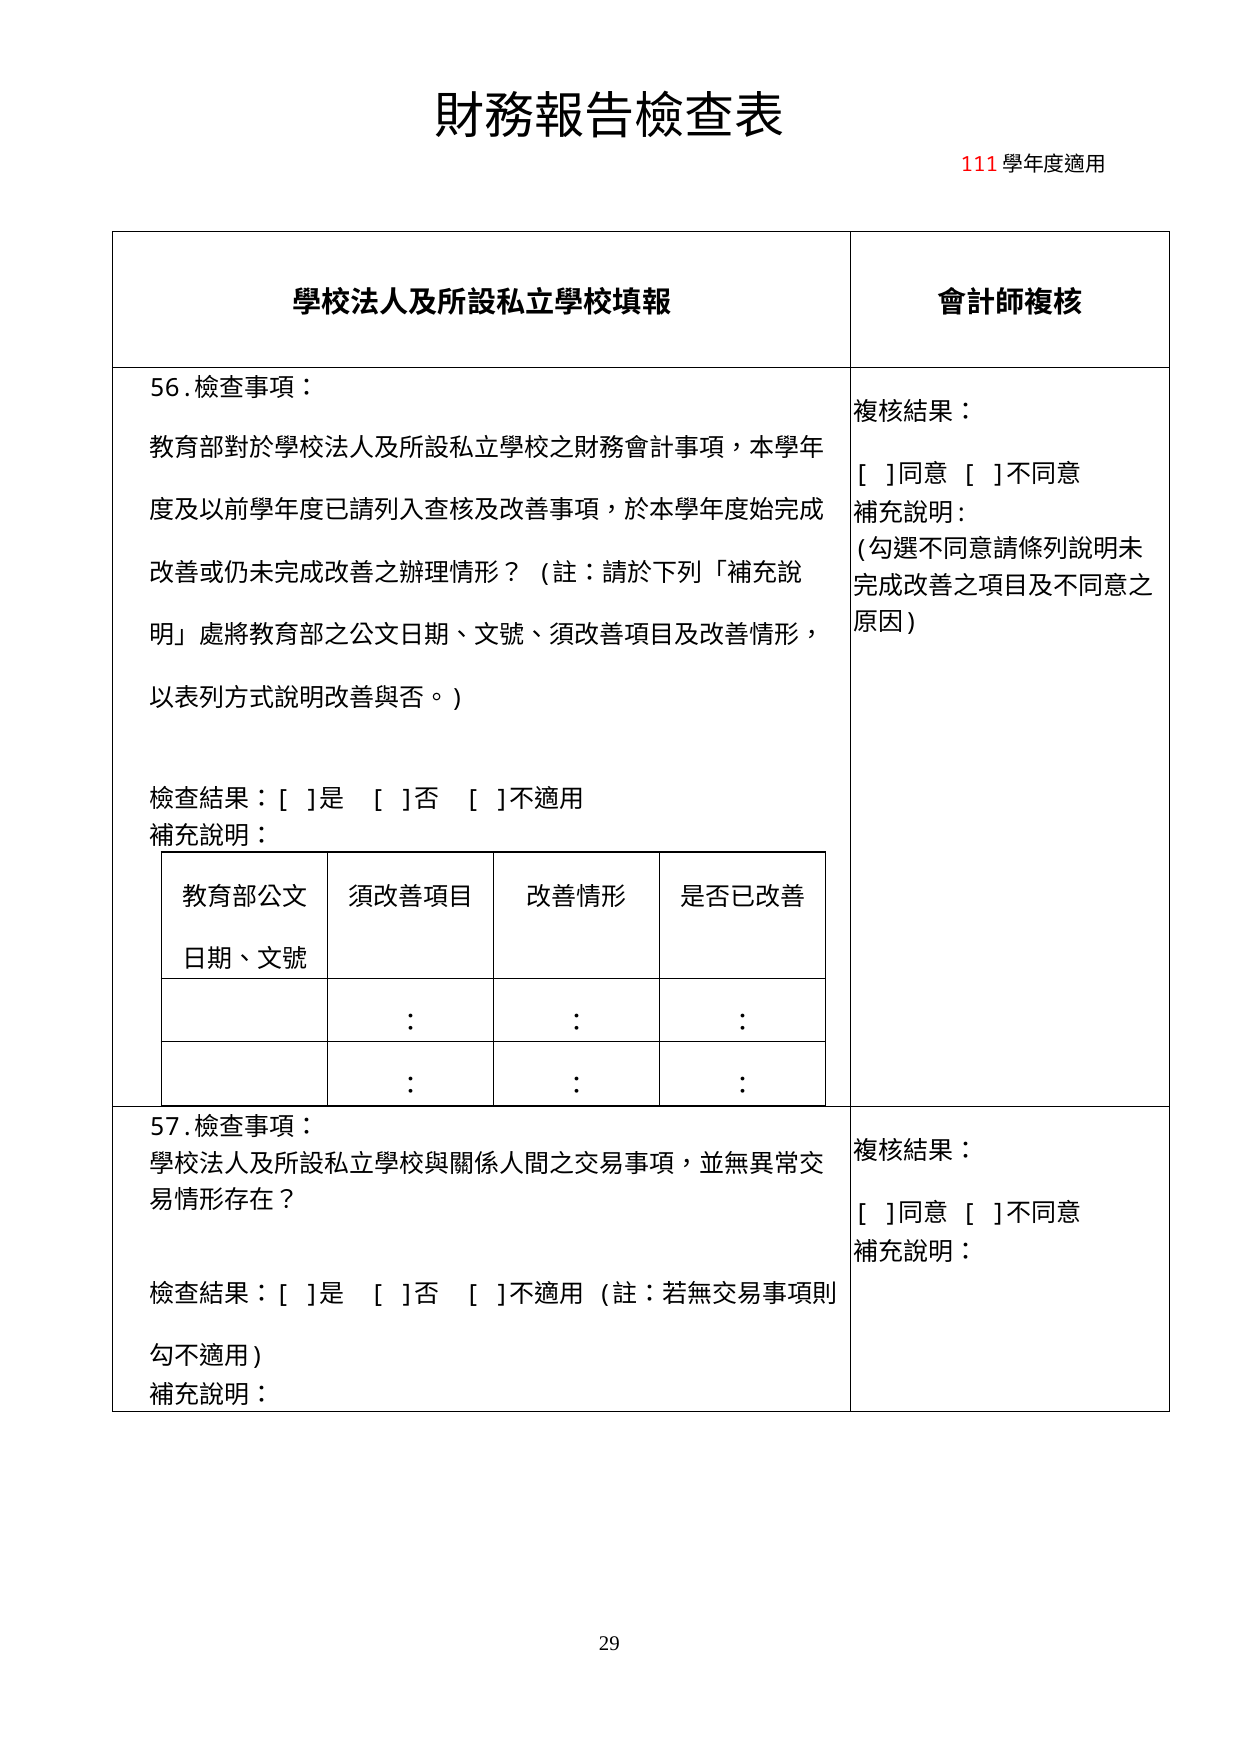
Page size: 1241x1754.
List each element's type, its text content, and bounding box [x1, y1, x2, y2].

table_header 須改善項目 [328, 853, 493, 977]
table_header 教育部公文日期、文號 [162, 853, 327, 977]
table_cell ： [494, 979, 659, 1041]
table_header 學校法人及所設私立學校填報 [113, 232, 850, 367]
table_header 是否已改善 [660, 853, 825, 977]
table_header 會計師複核 [851, 232, 1169, 367]
table_cell ： [660, 979, 825, 1041]
table_cell ： [328, 1042, 493, 1104]
table_cell ： [494, 1042, 659, 1104]
table_cell 56.檢查事項： 教育部對於學校法人及所設私立學校之財務會計事項，本學年度及以前學年度已請列入查核及改善事項，於本學年度始完成改善或仍未完成改善之辦理情形？ (註：請於下列「補充說明」處將教育部之公文日期、文號、須改善項目及改善情形，以表列方式說明改善與否。) 檢查結果：[ ]是 [ ]否 [ ]不適用 補充說明： [113, 368, 850, 1106]
table_cell 複核結果： [ ]同意 [ ]不同意 補充說明： [851, 1107, 1169, 1411]
table_cell [162, 1042, 327, 1104]
table_cell ： [328, 979, 493, 1041]
table_header 改善情形 [494, 853, 659, 977]
table_cell ： [660, 1042, 825, 1104]
table_cell [162, 979, 327, 1041]
table_cell 57.檢查事項： 學校法人及所設私立學校與關係人間之交易事項，並無異常交易情形存在？ 檢查結果：[ ]是 [ ]否 [ ]不適用 (註：若無交易事項則勾不適用) 補充說明： [113, 1107, 850, 1411]
table_cell 複核結果： [ ]同意 [ ]不同意 補充說明: (勾選不同意請條列說明未完成改善之項目及不同意之原因) [851, 368, 1169, 1106]
